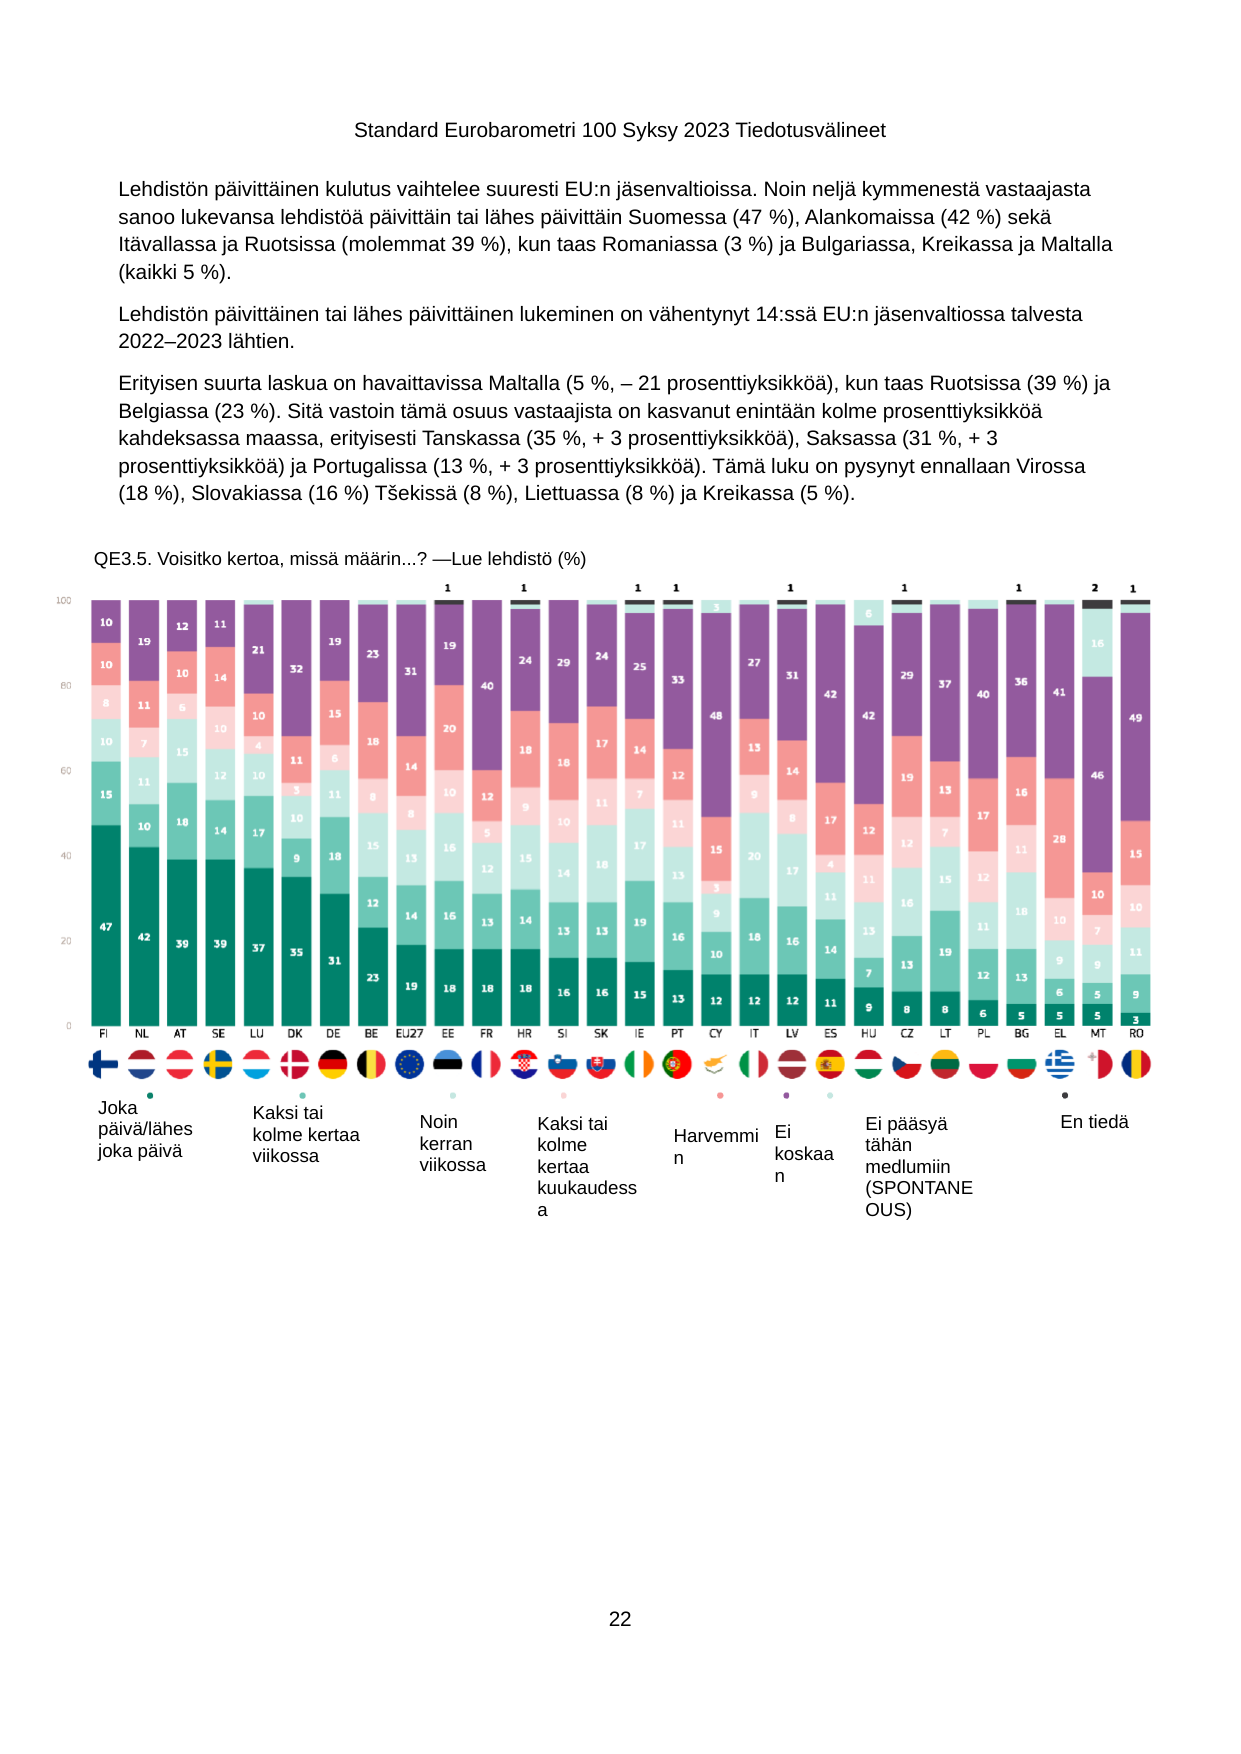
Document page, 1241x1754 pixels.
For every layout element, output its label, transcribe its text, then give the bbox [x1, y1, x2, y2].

picture [47, 578, 1170, 1085]
picture [141, 1090, 1069, 1103]
text Lehdistön päivittäinen tai lähes päivittäinen lukeminen on vähentynyt 14:ssä EU:n jäsenvaltiossa talvesta 2022–2023 lähtien. [118, 302, 1122, 353]
text Lehdistön päivittäinen kulutus vaihtelee suuresti EU:n jäsenvaltioissa. Noin neljä kymmenestä vastaajasta sanoo lukevansa lehdistöä päivittäin tai lähes päivittäin Suomessa (47 %), Alankomaissa (42 %) sekä Itävallassa ja Ruotsissa (molemmat 39 %), kun taas Romaniassa (3 %) ja Bulgariassa, Kreikassa ja Maltalla (kaikki 5 %). [118, 177, 1122, 283]
text Erityisen suurta laskua on havaittavissa Maltalla (5 %, – 21 prosenttiyksikköä), kun taas Ruotsissa (39 %) ja Belgiassa (23 %). Sitä vastoin tämä osuus vastaajista on kasvanut enintään kolme prosenttiyksikköä kahdeksassa maassa, erityisesti Tanskassa (35 %, + 3 prosenttiyksikköä), Saksassa (31 %, + 3 prosenttiyksikköä) ja Portugalissa (13 %, + 3 prosenttiyksikköä). Tämä luku on pysynyt ennallaan Virossa (18 %), Slovakiassa (16 %) Tšekissä (8 %), Liettuassa (8 %) ja Kreikassa (5 %). [118, 371, 1122, 505]
